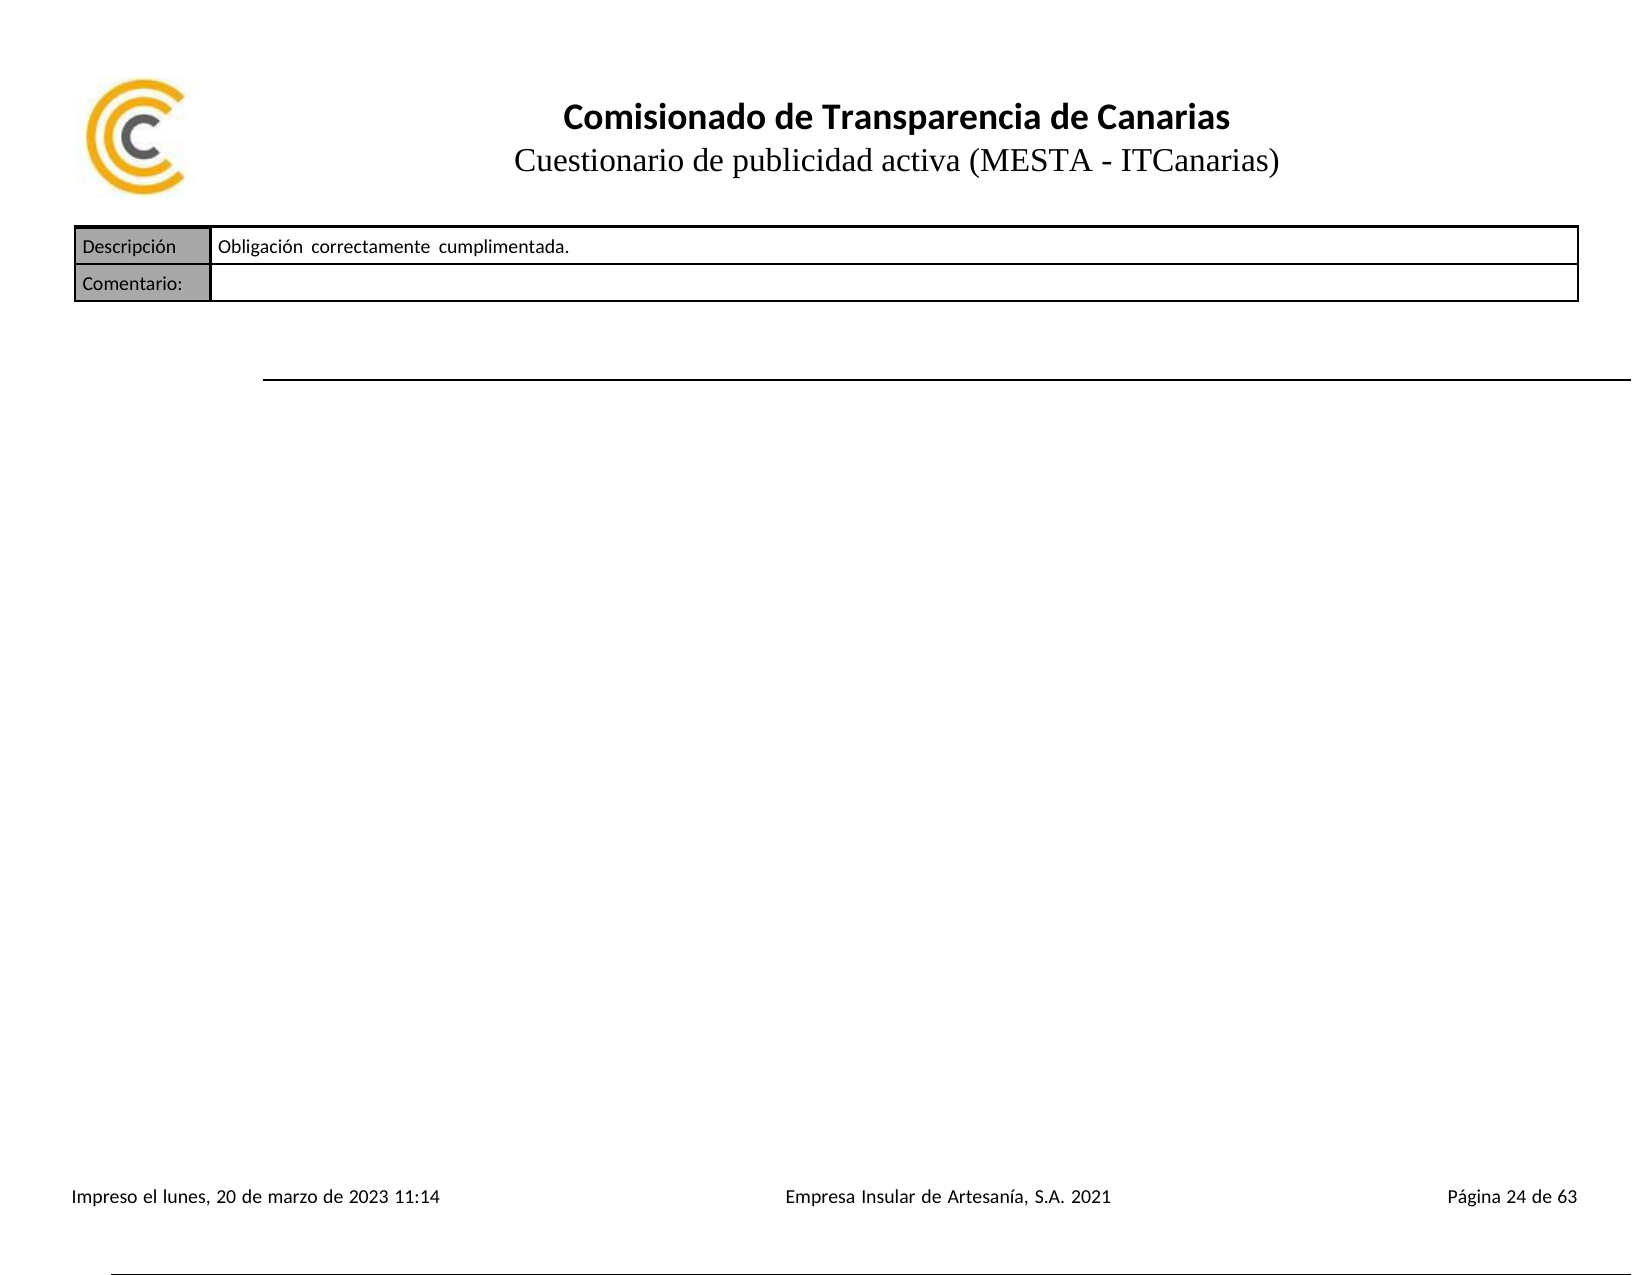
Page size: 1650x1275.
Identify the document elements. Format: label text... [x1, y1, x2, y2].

table_cell [212, 265, 1577, 300]
table_cell Comentario: [76, 265, 209, 300]
table_cell Obligación correctamente cumplimentada. [212, 228, 1577, 263]
table_cell Descripción [76, 229, 209, 263]
picture [76, 77, 197, 198]
